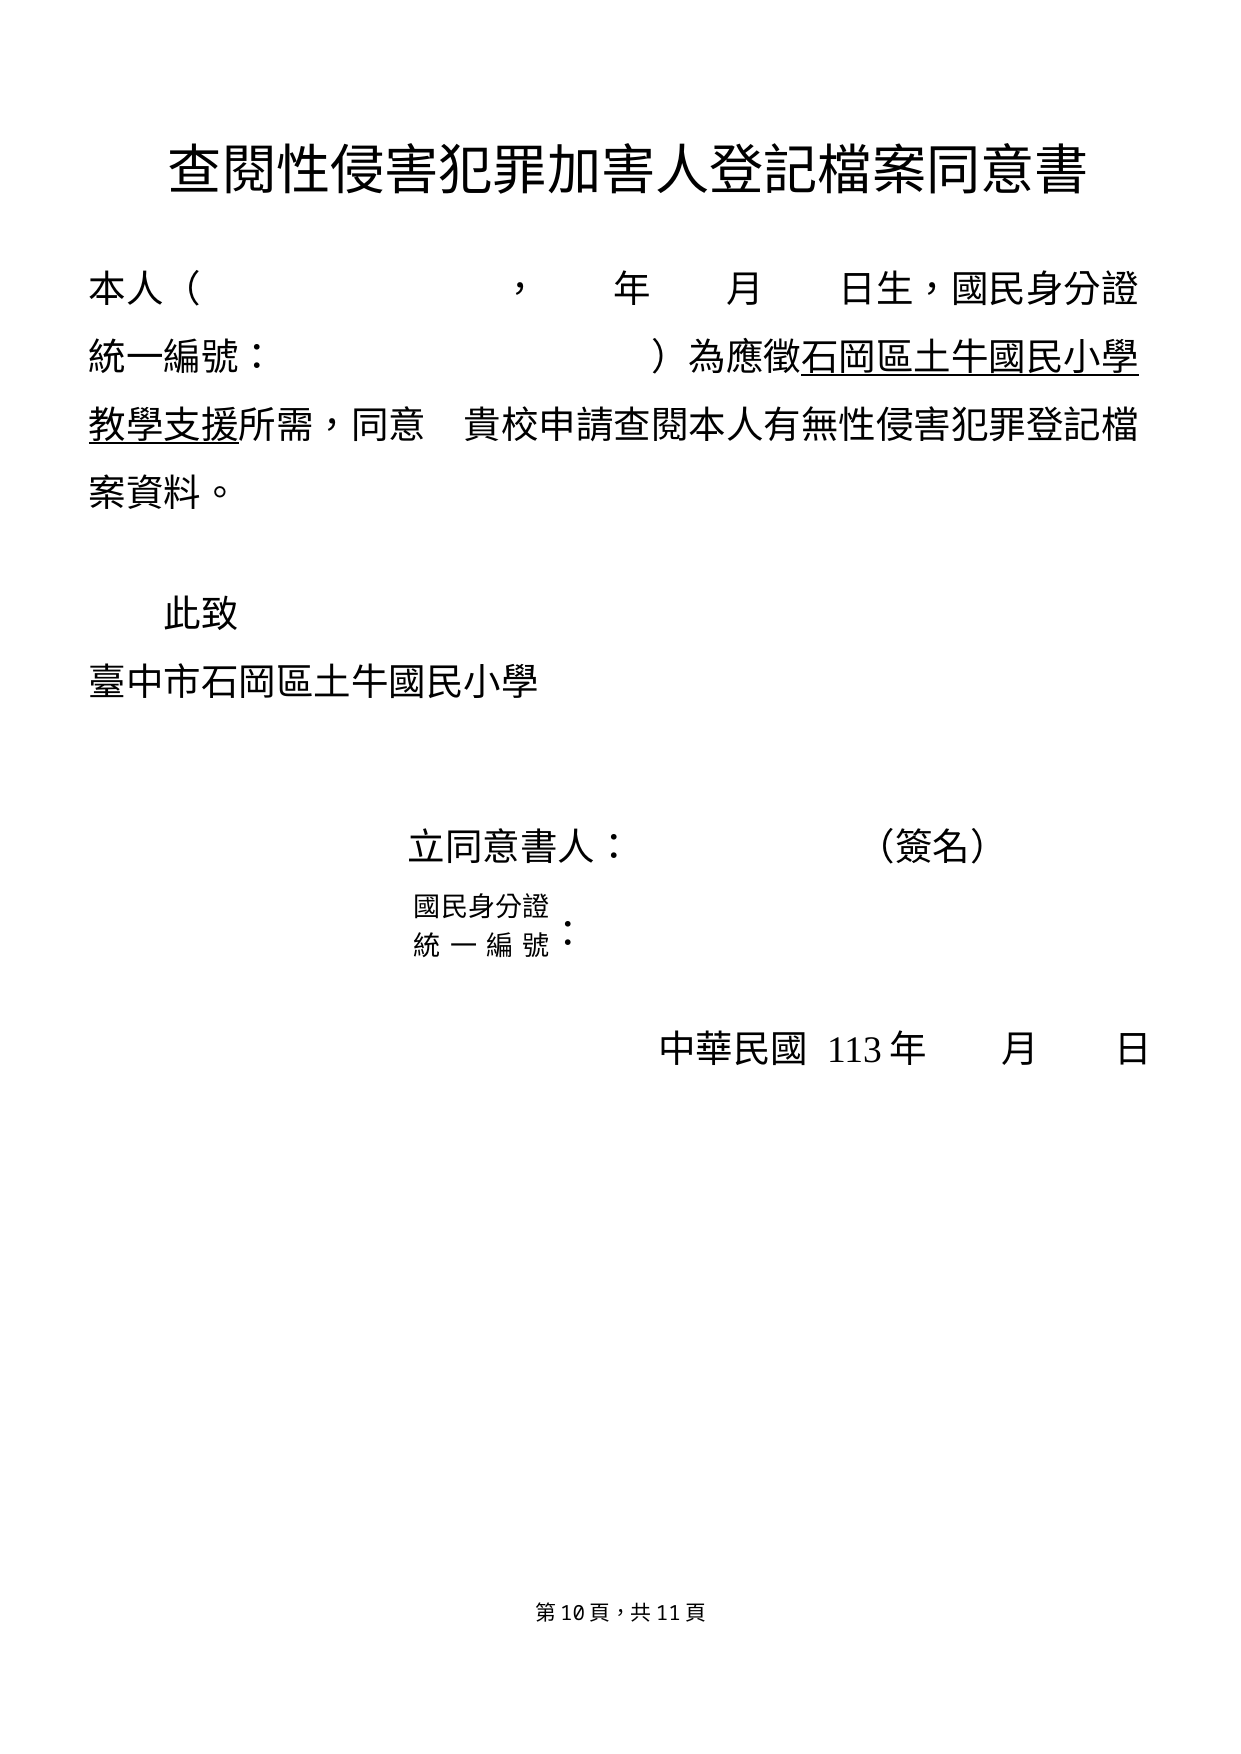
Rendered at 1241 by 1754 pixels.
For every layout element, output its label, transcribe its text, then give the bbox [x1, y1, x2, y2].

text 此致 [89, 584, 1152, 639]
text 中華民國 113年 月 日 [89, 1019, 1152, 1073]
text 本人（ＯＯＯ ，ＯＯ年ＯＯ月ＯＯ日生，國民身分證統一編號：ＯＯＯＯＯＯＯＯＯＯ）為應徵石岡區土牛國民小學教學支援所需，同意 貴校申請查閱本人有無性侵害犯罪登記檔案資料。 [89, 259, 1152, 517]
text 臺中市石岡區土牛國民小學 [89, 652, 1152, 706]
text 立同意書人： （簽名） [89, 817, 1152, 871]
text 國民身分證統一編號： [89, 885, 1152, 963]
text 查閱性侵害犯罪加害人登記檔案同意書 [89, 127, 1168, 205]
